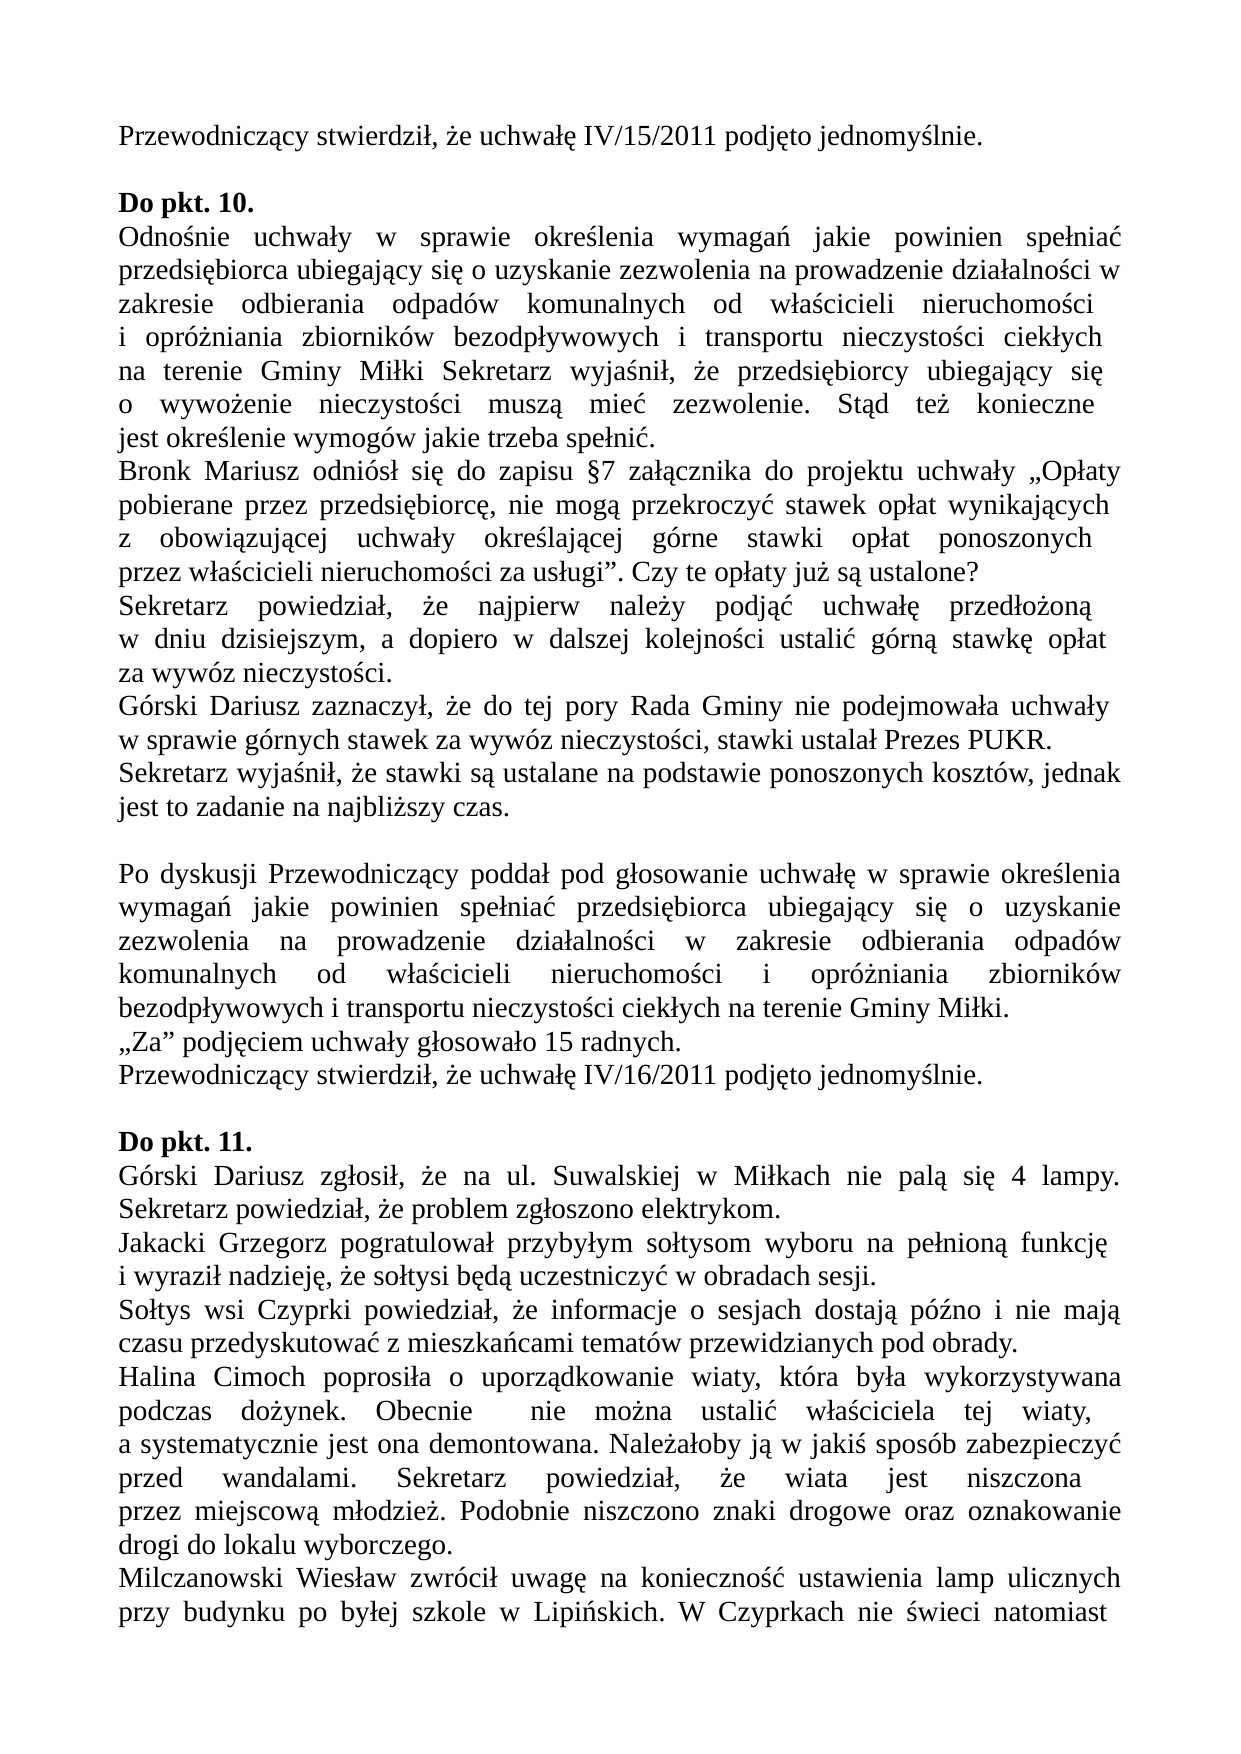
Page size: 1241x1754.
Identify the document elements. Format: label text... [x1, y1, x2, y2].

text Bronk Mariusz odniósł się do zapisu §7 załącznika do projektu uchwały „Opłaty pobierane przez przedsiębiorcę, nie mogą przekroczyć stawek opłat wynikających z obowiązującej uchwały określającej górne stawki opłat ponoszonych przez właścicieli nieruchomości za usługi”. Czy te opłaty już są ustalone? [118, 453, 1122, 588]
text Górski Dariusz zgłosił, że na ul. Suwalskiej w Miłkach nie palą się 4 lampy. Sekretarz powiedział, że problem zgłoszono elektrykom. [118, 1158, 1122, 1225]
text Przewodniczący stwierdził, że uchwałę IV/15/2011 podjęto jednomyślnie. [118, 118, 1122, 152]
text Górski Dariusz zaznaczył, że do tej pory Rada Gminy nie podejmowała uchwały w sprawie górnych stawek za wywóz nieczystości, stawki ustalał Prezes PUKR. [118, 688, 1122, 755]
text Halina Cimoch poprosiła o uporządkowanie wiaty, która była wykorzystywana podczas dożynek. Obecnie nie można ustalić właściciela tej wiaty, a systematycznie jest ona demontowana. Należałoby ją w jakiś sposób zabezpieczyć przed wandalami. Sekretarz powiedział, że wiata jest niszczona przez miejscową młodzież. Podobnie niszczono znaki drogowe oraz oznakowanie drogi do lokalu wyborczego. [118, 1359, 1122, 1560]
text Przewodniczący stwierdził, że uchwałę IV/16/2011 podjęto jednomyślnie. [118, 1057, 1122, 1091]
text „Za” podjęciem uchwały głosowało 15 radnych. [118, 1024, 1122, 1057]
text Po dyskusji Przewodniczący poddał pod głosowanie uchwałę w sprawie określenia wymagań jakie powinien spełniać przedsiębiorca ubiegający się o uzyskanie zezwolenia na prowadzenie działalności w zakresie odbierania odpadów komunalnych od właścicieli nieruchomości i opróżniania zbiorników bezodpływowych i transportu nieczystości ciekłych na terenie Gminy Miłki. [118, 856, 1122, 1024]
text Odnośnie uchwały w sprawie określenia wymagań jakie powinien spełniać przedsiębiorca ubiegający się o uzyskanie zezwolenia na prowadzenie działalności w zakresie odbierania odpadów komunalnych od właścicieli nieruchomości i opróżniania zbiorników bezodpływowych i transportu nieczystości ciekłych na terenie Gminy Miłki Sekretarz wyjaśnił, że przedsiębiorcy ubiegający się o wywożenie nieczystości muszą mieć zezwolenie. Stąd też konieczne jest określenie wymogów jakie trzeba spełnić. [118, 219, 1122, 453]
text Milczanowski Wiesław zwrócił uwagę na konieczność ustawienia lamp ulicznych przy budynku po byłej szkole w Lipińskich. W Czyprkach nie świeci natomiast [118, 1560, 1122, 1627]
text Do pkt. 11. [118, 1124, 1122, 1158]
text Do pkt. 10. [118, 185, 1122, 219]
text Sekretarz wyjaśnił, że stawki są ustalane na podstawie ponoszonych kosztów, jednak jest to zadanie na najbliższy czas. [118, 755, 1122, 822]
text Jakacki Grzegorz pogratulował przybyłym sołtysom wyboru na pełnioną funkcję i wyraził nadzieję, że sołtysi będą uczestniczyć w obradach sesji. [118, 1225, 1122, 1292]
text Sołtys wsi Czyprki powiedział, że informacje o sesjach dostają późno i nie mają czasu przedyskutować z mieszkańcami tematów przewidzianych pod obrady. [118, 1292, 1122, 1359]
text Sekretarz powiedział, że najpierw należy podjąć uchwałę przedłożoną w dniu dzisiejszym, a dopiero w dalszej kolejności ustalić górną stawkę opłat za wywóz nieczystości. [118, 588, 1122, 688]
